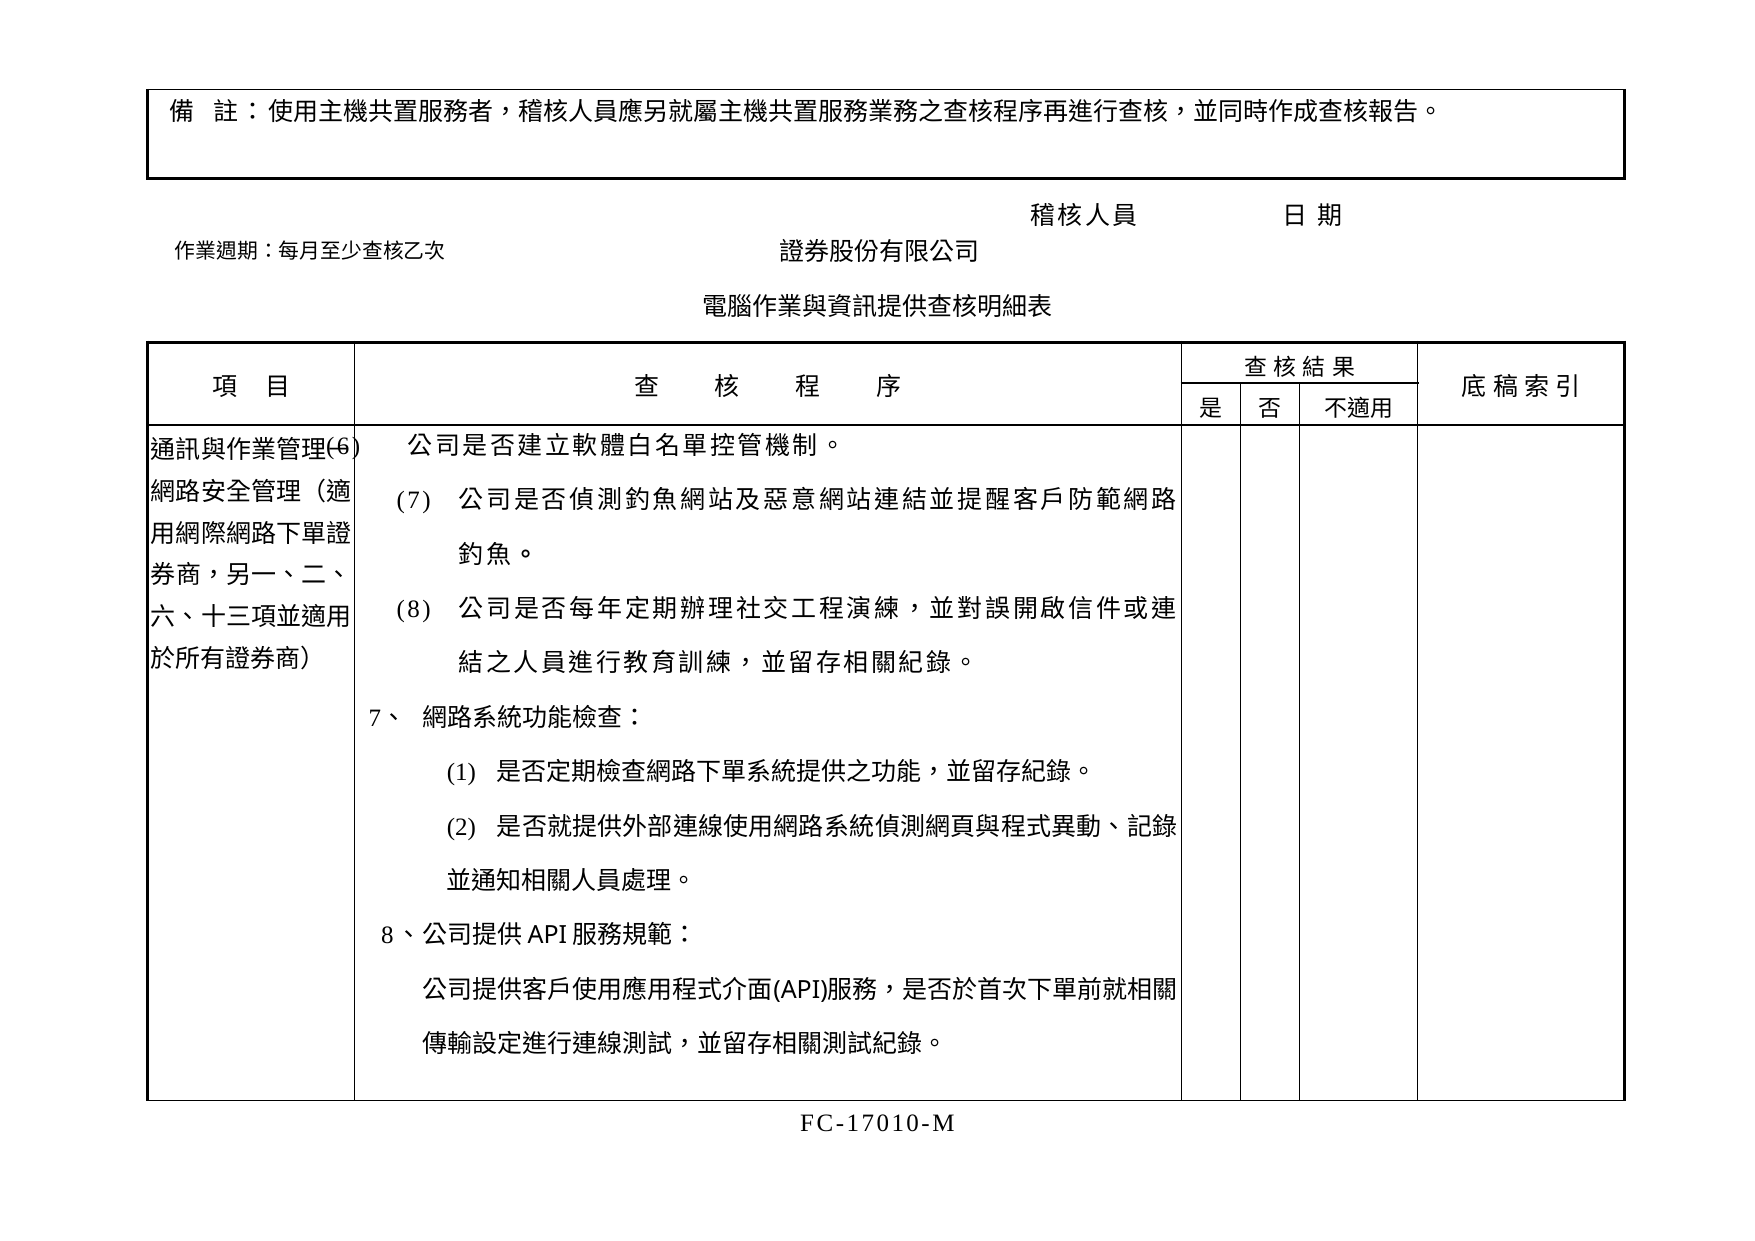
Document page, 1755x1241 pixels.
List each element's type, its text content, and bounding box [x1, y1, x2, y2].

table_cell [1300, 426, 1417, 1099]
table_header 查 核 程 序 [355, 344, 1181, 424]
table_cell 備 註：使用主機共置服務者，稽核人員應另就屬主機共置服務業務之查核程序再進行查核，並同時作成查核報告。 [149, 90, 1623, 177]
text 電腦作業與資訊提供查核明細表 [148, 286, 1606, 322]
text 證券股份有限公司 [177, 236, 544, 268]
table_cell 通訊與作業管理－網路安全管理（適用網際網路下單證券商，另一、二、六、十三項並適用於所有證券商） [149, 426, 354, 1099]
table_header 查核結果 [1182, 344, 1417, 382]
table_cell 是 [1182, 384, 1240, 424]
table_cell [1241, 426, 1299, 1099]
table_header 項 目 [149, 344, 354, 424]
table_cell 否 [1241, 384, 1299, 424]
table_header 底稿索引 [1418, 344, 1623, 424]
text 稽核人員 日 期 [998, 180, 1606, 232]
text 證券股份有限公司 [552, 232, 1606, 268]
text 證券股份有限公司 [148, 232, 168, 268]
table_cell [1418, 426, 1623, 1099]
table_cell 不適用 [1300, 384, 1417, 424]
table_cell [1182, 426, 1240, 1099]
table_cell 公司是否建立軟體白名單控管機制。 公司是否偵測釣魚網站及惡意網站連結並提醒客戶防範網路釣魚。 公司是否每年定期辦理社交工程演練，並對誤開啟信件或連結之人員進行教育訓練，並留存相關紀錄。 網路系統功能檢查： 是否定期檢查網路下單系統提供之功能，並留存紀錄。 是否就提供外部連線使用網路系統偵測網頁與程式異動、記錄並通知相關人員處理。 公司提供API服務規範： 公司提供客戶使用應用程式介面(API)服務，是否於首次下單前就相關傳輸設定進行連線測試，並留存相關測試紀錄。 [355, 426, 1181, 1099]
